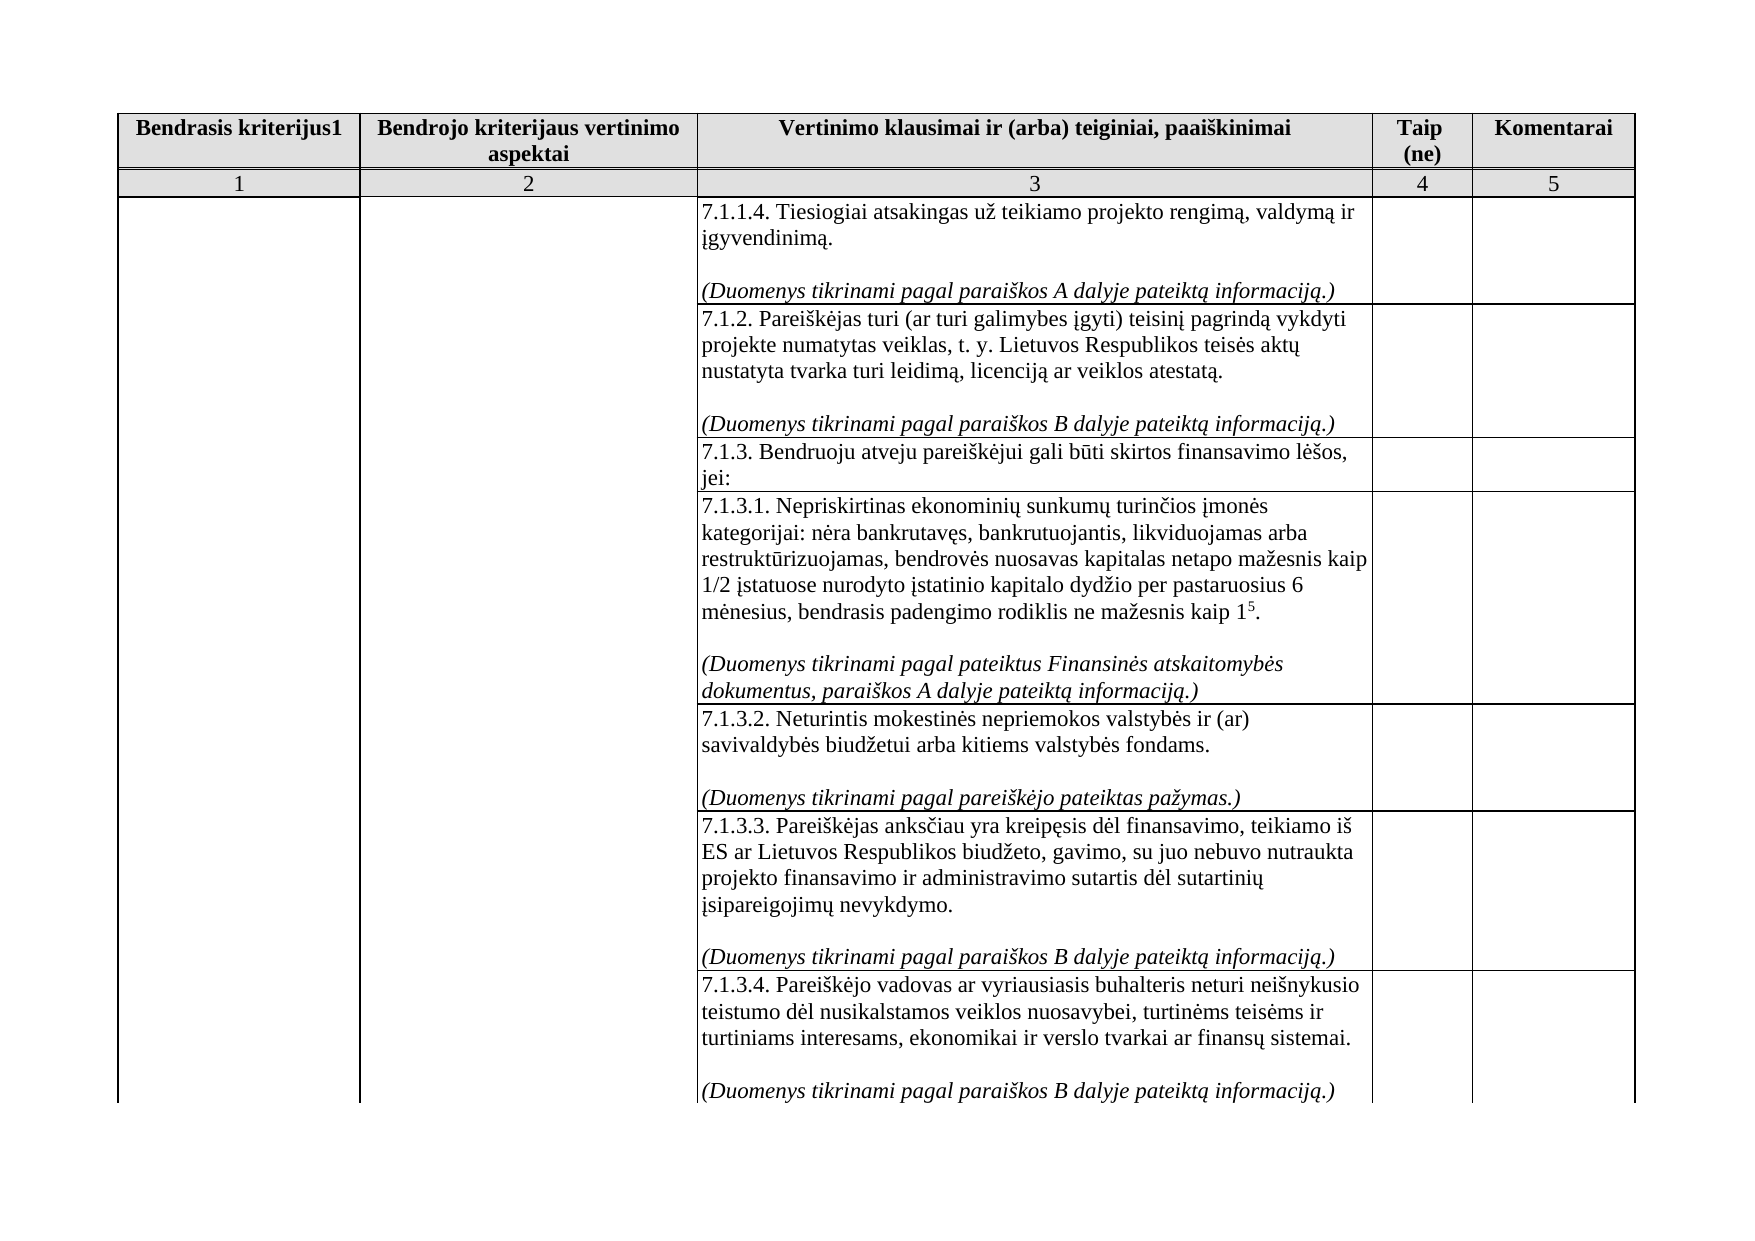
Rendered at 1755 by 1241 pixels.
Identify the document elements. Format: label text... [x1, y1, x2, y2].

table_header Bendrojo kriterijaus vertinimo aspektai [361, 114, 697, 167]
table_cell 7.1.3.1. Nepriskirtinas ekonominių sunkumų turinčios įmonės kategorijai: nėra bankrutavęs, bankrutuojantis, likviduojamas arba restruktūrizuojamas, bendrovės nuosavas kapitalas netapo mažesnis kaip 1/2 įstatuose nurodyto įstatinio kapitalo dydžio per pastaruosius 6 mėnesius, bendrasis padengimo rodiklis ne mažesnis kaip 15. (Duomenys tikrinami pagal pateiktus Finansinės atskaitomybės dokumentus, paraiškos A dalyje pateiktą informaciją.) [698, 492, 1372, 703]
table_cell [119, 198, 359, 1103]
table_cell 2 [361, 170, 697, 196]
table_cell [1373, 492, 1472, 703]
table_cell 7.1.2. Pareiškėjas turi (ar turi galimybes įgyti) teisinį pagrindą vykdyti projekte numatytas veiklas, t. y. Lietuvos Respublikos teisės aktų nustatyta tvarka turi leidimą, licenciją ar veiklos atestatą. (Duomenys tikrinami pagal paraiškos B dalyje pateiktą informaciją.) [698, 305, 1372, 436]
table_cell [361, 197, 697, 1103]
table_cell [1473, 812, 1634, 970]
table_cell [1473, 705, 1634, 810]
table_cell [1373, 812, 1472, 970]
table_cell [1373, 971, 1472, 1103]
table_cell 4 [1373, 170, 1472, 196]
table_header Vertinimo klausimai ir (arba) teiginiai, paaiškinimai [698, 114, 1372, 167]
table_cell [1473, 198, 1634, 303]
table_cell 7.1.3.4. Pareiškėjo vadovas ar vyriausiasis buhalteris neturi neišnykusio teistumo dėl nusikalstamos veiklos nuosavybei, turtinėms teisėms ir turtiniams interesams, ekonomikai ir verslo tvarkai ar finansų sistemai. (Duomenys tikrinami pagal paraiškos B dalyje pateiktą informaciją.) [698, 971, 1372, 1103]
table_cell 7.1.3.3. Pareiškėjas anksčiau yra kreipęsis dėl finansavimo, teikiamo iš ES ar Lietuvos Respublikos biudžeto, gavimo, su juo nebuvo nutraukta projekto finansavimo ir administravimo sutartis dėl sutartinių įsipareigojimų nevykdymo. (Duomenys tikrinami pagal paraiškos B dalyje pateiktą informaciją.) [698, 812, 1372, 970]
table_header Komentarai [1473, 114, 1634, 167]
table_cell [1473, 971, 1634, 1103]
table_cell [1473, 438, 1634, 491]
table_cell [1473, 305, 1634, 436]
table_header Bendrasis kriterijus1 [119, 114, 359, 167]
table_header Taip (ne) [1373, 114, 1472, 167]
table_cell [1373, 198, 1472, 303]
table_cell 7.1.3. Bendruoju atveju pareiškėjui gali būti skirtos finansavimo lėšos, jei: [698, 438, 1372, 491]
table_cell [1373, 305, 1472, 436]
table_cell [1373, 438, 1472, 491]
table_cell 1 [119, 170, 359, 196]
table_cell 7.1.3.2. Neturintis mokestinės nepriemokos valstybės ir (ar) savivaldybės biudžetui arba kitiems valstybės fondams. (Duomenys tikrinami pagal pareiškėjo pateiktas pažymas.) [698, 705, 1372, 810]
table_cell [1373, 705, 1472, 810]
table_cell [1473, 492, 1634, 703]
table_cell 7.1.1.4. Tiesiogiai atsakingas už teikiamo projekto rengimą, valdymą ir įgyvendinimą. (Duomenys tikrinami pagal paraiškos A dalyje pateiktą informaciją.) [698, 198, 1372, 303]
table_cell 3 [698, 170, 1372, 196]
table_cell 5 [1473, 170, 1634, 196]
